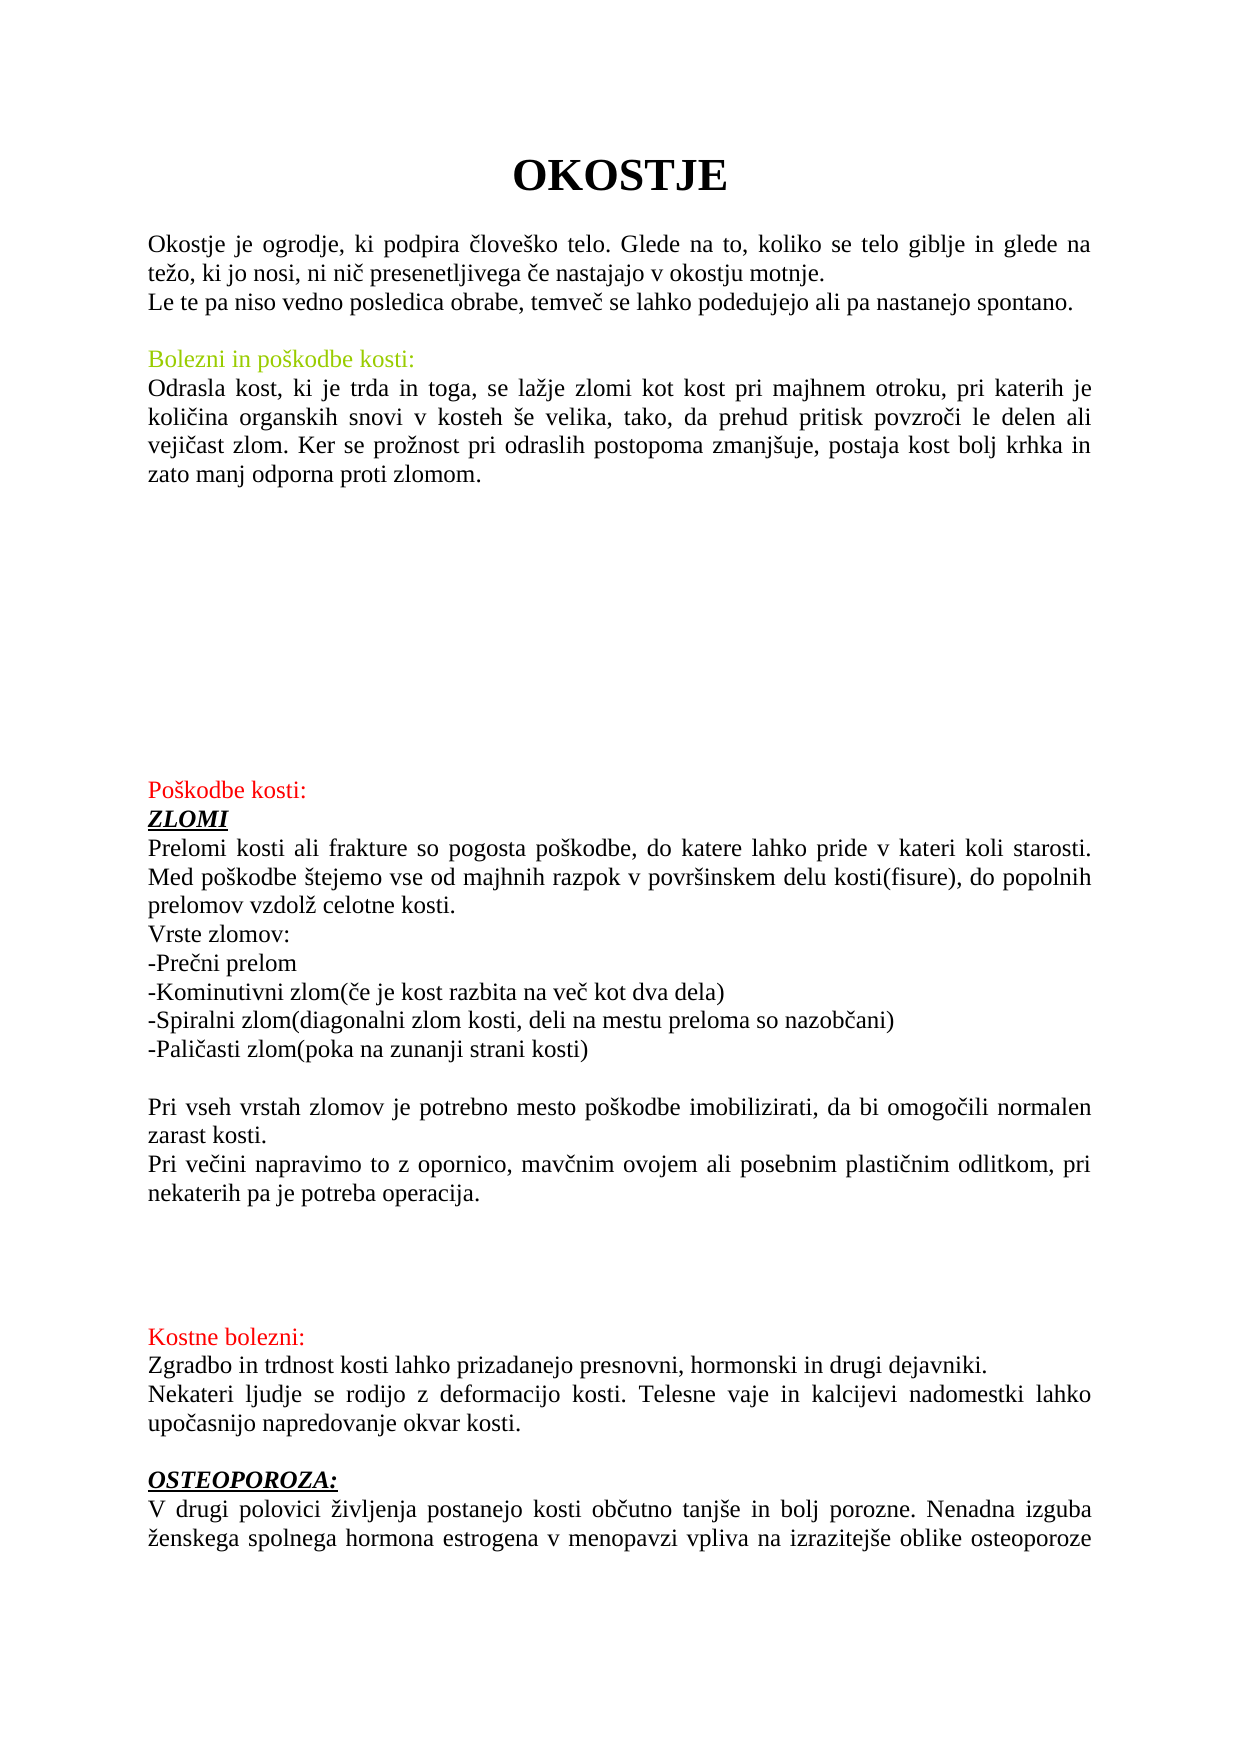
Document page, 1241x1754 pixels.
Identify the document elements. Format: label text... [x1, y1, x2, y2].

text -Spiralni zlom(diagonalni zlom kosti, deli na mestu preloma so nazobčani) [148, 1005, 1093, 1034]
text Poškodbe kosti: [148, 775, 1093, 804]
text -Paličasti zlom(poka na zunanji strani kosti) [148, 1034, 1093, 1063]
text -Prečni prelom [148, 948, 1093, 977]
text OKOSTJE [148, 148, 1093, 200]
text Kostne bolezni: [148, 1322, 1093, 1350]
text Prelomi kosti ali frakture so pogosta poškodbe, do katere lahko pride v kateri koli starosti. Med poškodbe štejemo vse od majhnih razpok v površinskem delu kosti(fisure), do popolnih prelomov vzdolž celotne kosti. [148, 833, 1093, 919]
text Okostje je ogrodje, ki podpira človeško telo. Glede na to, koliko se telo giblje in glede na težo, ki jo nosi, ni nič presenetljivega če nastajajo v okostju motnje. [148, 229, 1093, 287]
text OSTEOPOROZA: [148, 1465, 1093, 1494]
text Bolezni in poškodbe kosti: [148, 344, 1093, 373]
text Pri vseh vrstah zlomov je potrebno mesto poškodbe imobilizirati, da bi omogočili normalen zarast kosti. [148, 1092, 1093, 1149]
text Odrasla kost, ki je trda in toga, se lažje zlomi kot kost pri majhnem otroku, pri katerih je količina organskih snovi v kosteh še velika, tako, da prehud pritisk povzroči le delen ali vejičast zlom. Ker se prožnost pri odraslih postopoma zmanjšuje, postaja kost bolj krhka in zato manj odporna proti zlomom. [148, 373, 1093, 488]
text Nekateri ljudje se rodijo z deformacijo kosti. Telesne vaje in kalcijevi nadomestki lahko upočasnijo napredovanje okvar kosti. [148, 1379, 1093, 1437]
text Pri večini napravimo to z opornico, mavčnim ovojem ali posebnim plastičnim odlitkom, pri nekaterih pa je potreba operacija. [148, 1149, 1093, 1207]
text Le te pa niso vedno posledica obrabe, temveč se lahko podedujejo ali pa nastanejo spontano. [148, 287, 1093, 315]
text ZLOMI [148, 804, 1093, 833]
text V drugi polovici življenja postanejo kosti občutno tanjše in bolj porozne. Nenadna izguba ženskega spolnega hormona estrogena v menopavzi vpliva na izrazitejše oblike osteoporoze [148, 1494, 1093, 1552]
text Vrste zlomov: [148, 919, 1093, 948]
text Zgradbo in trdnost kosti lahko prizadanejo presnovni, hormonski in drugi dejavniki. [148, 1350, 1093, 1379]
text -Kominutivni zlom(če je kost razbita na več kot dva dela) [148, 977, 1093, 1005]
